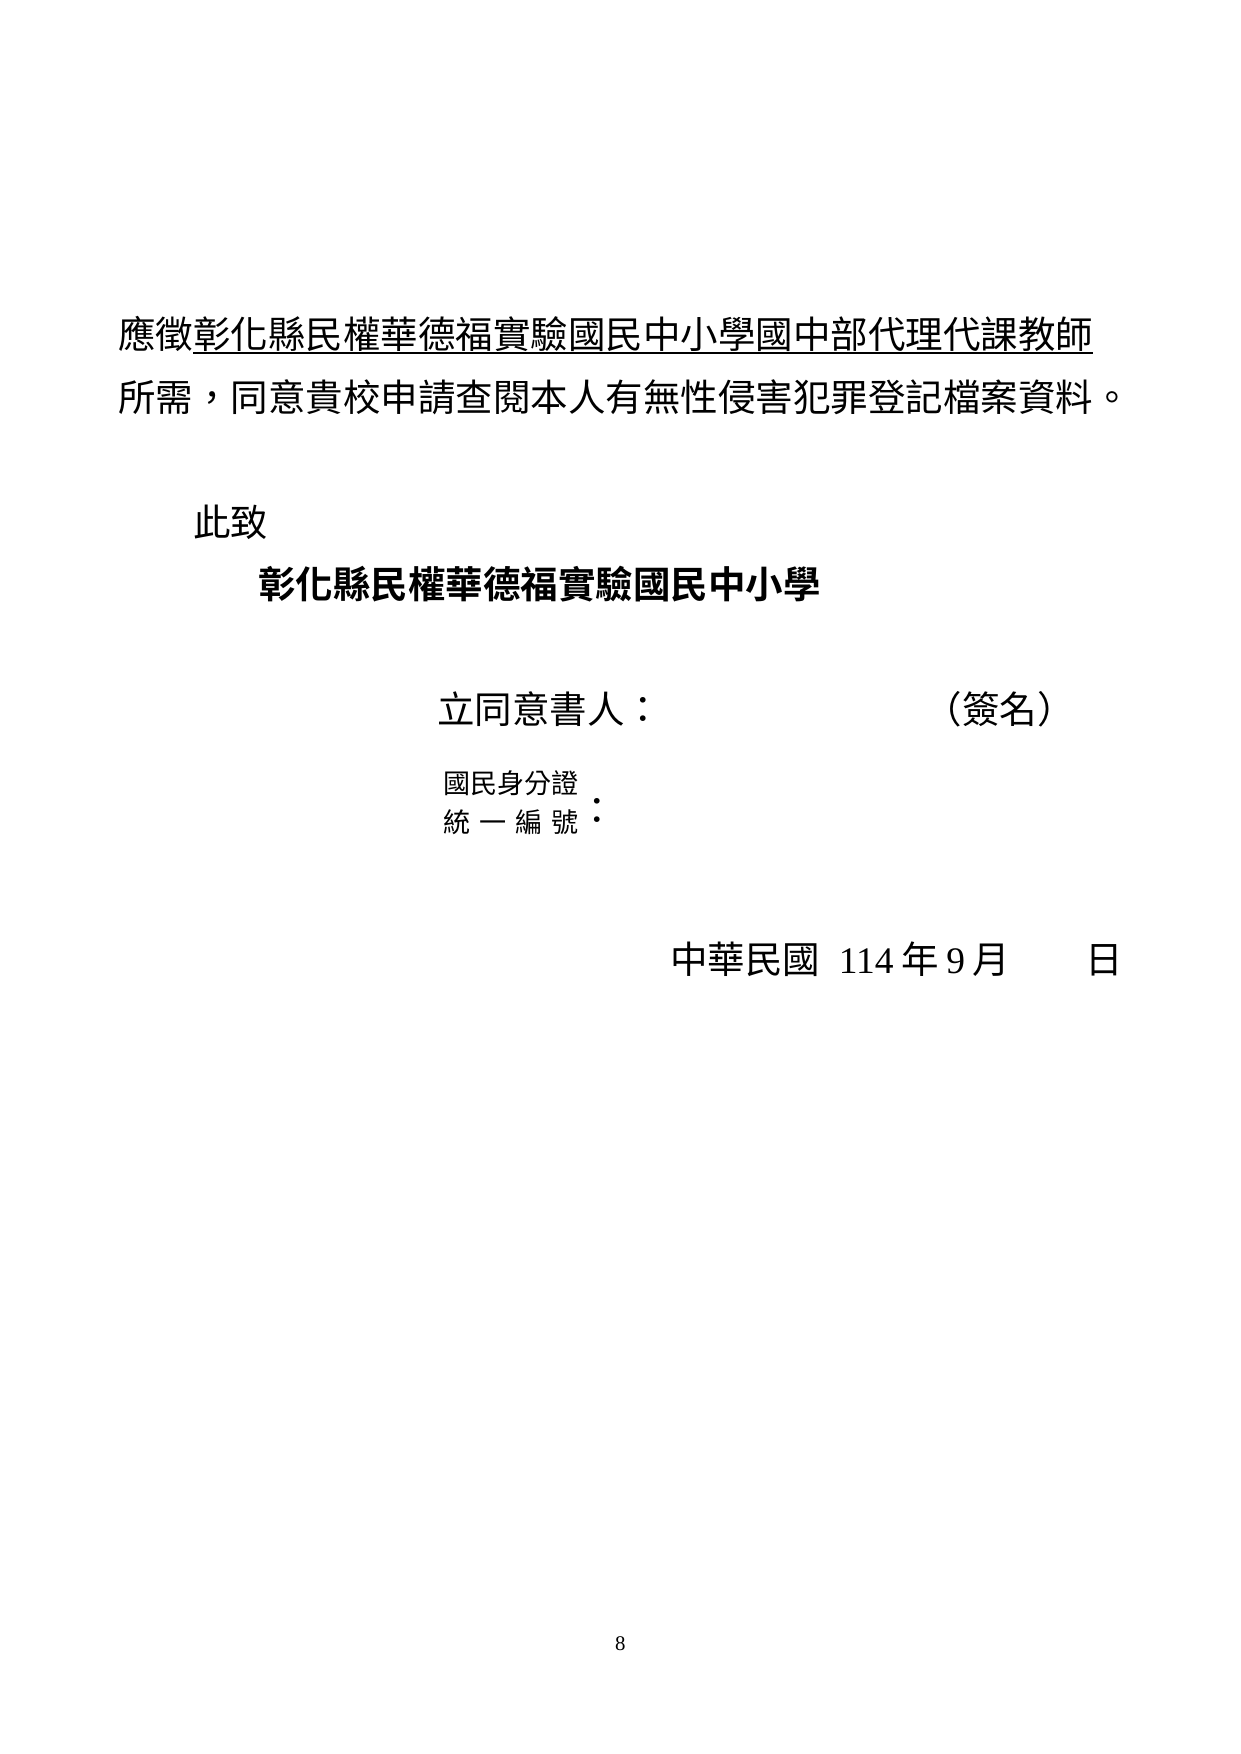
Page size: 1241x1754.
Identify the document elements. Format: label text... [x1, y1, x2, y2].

text 彰化縣民權華德福實驗國民中小學 [118, 540, 1122, 603]
text 立同意書人： （簽名） [118, 665, 1122, 728]
text 中華民國 114年9月 日 [118, 915, 1122, 978]
text 此致 [118, 478, 1122, 540]
text 國民身分證統一編號： ）為應徵彰化縣民權華德福實驗國民中小學國中部代理代課教師所需，同意貴校申請查閱本人有無性侵害犯罪登記檔案資料。 [118, 290, 1122, 415]
text 國民身分證統一編號： [118, 728, 1122, 853]
